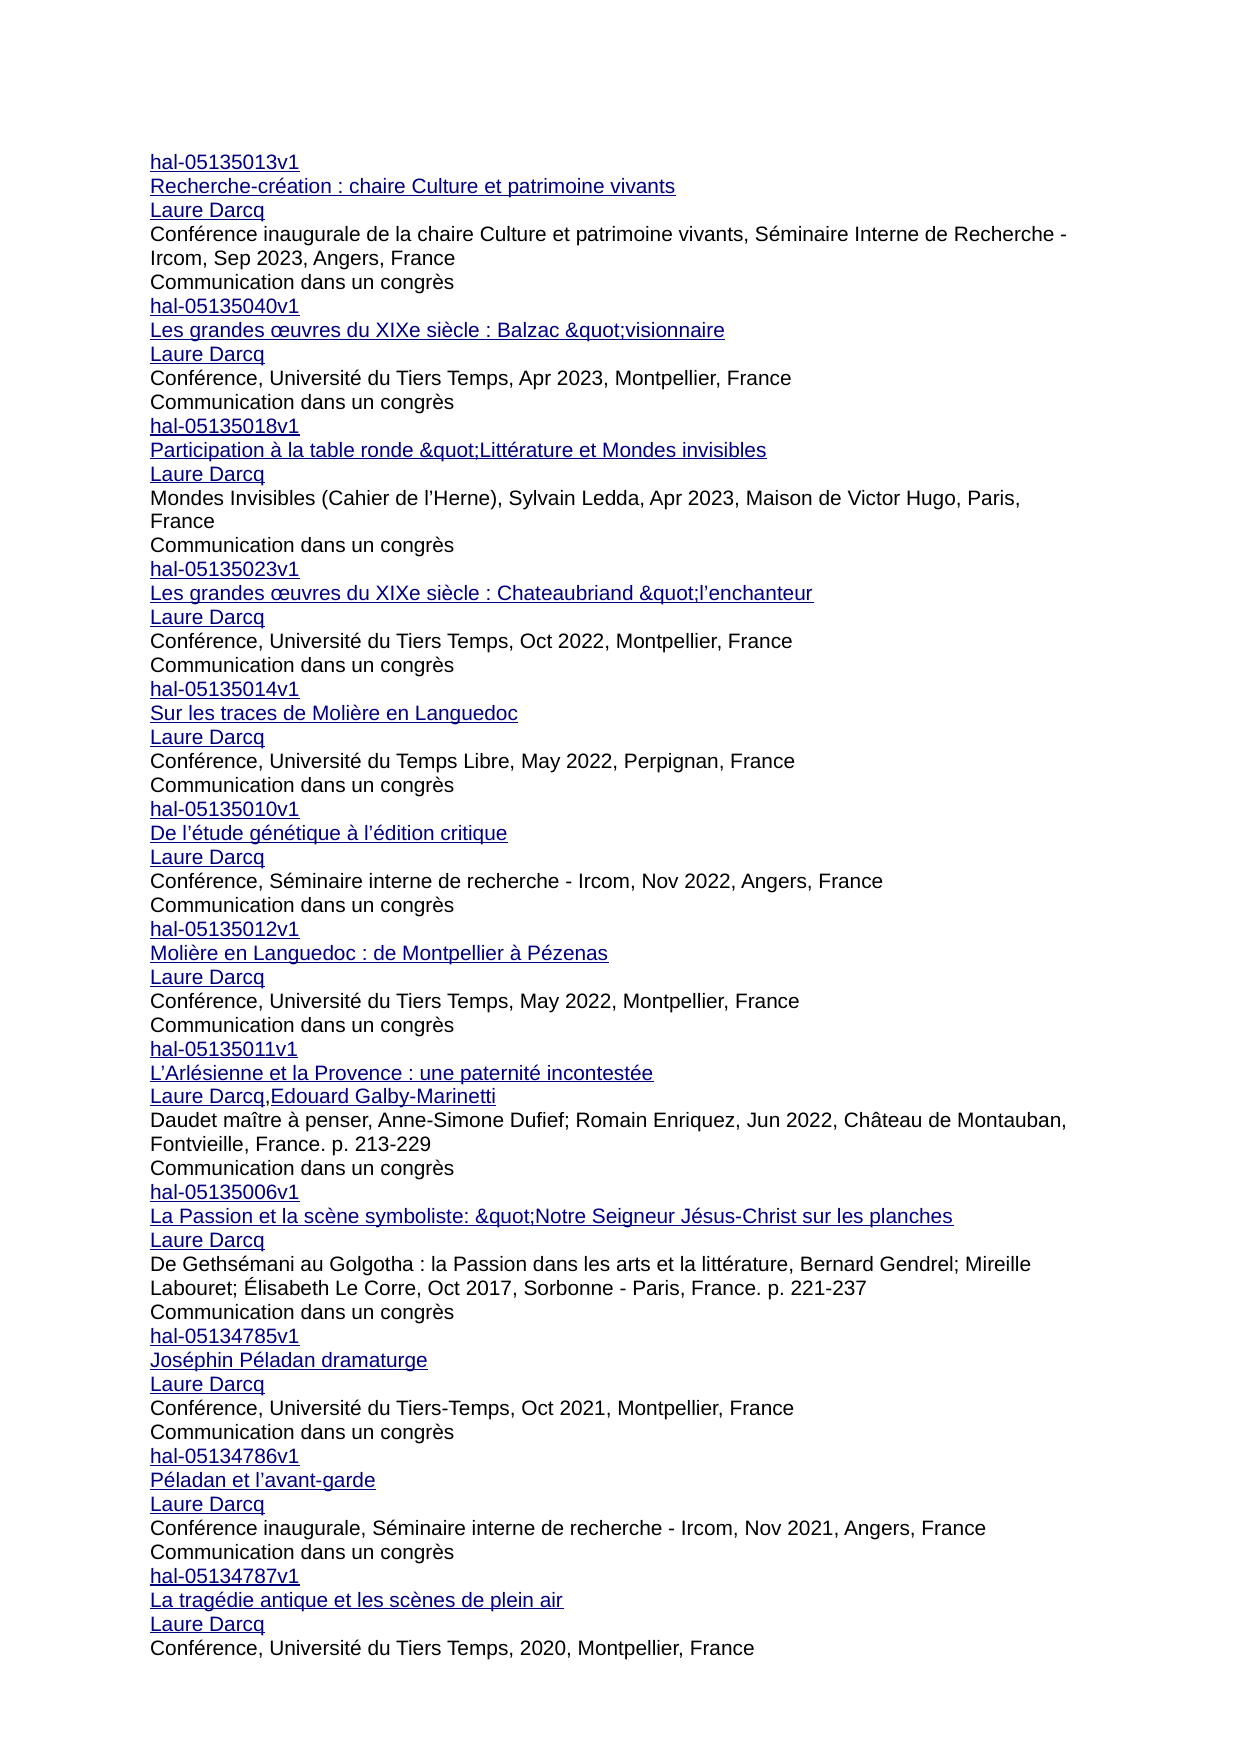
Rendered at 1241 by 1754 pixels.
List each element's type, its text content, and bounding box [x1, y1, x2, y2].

table_cell Joséphin Péladan dramaturge Laure Darcq Conférence, Université du Tiers-Temps, Oct 2021, Montpellier, France Communication dans un congrès hal-05134786v1 [150, 1348, 1090, 1468]
table_cell Participation à la table ronde &quot;Littérature et Mondes invisibles Laure Darcq Mondes Invisibles (Cahier de l’Herne), Sylvain Ledda, Apr 2023, Maison de Victor Hugo, Paris, France Communication dans un congrès hal-05135023v1 [150, 438, 1090, 581]
table_cell Les grandes œuvres du XIXe siècle : Chateaubriand &quot;l’enchanteur Laure Darcq Conférence, Université du Tiers Temps, Oct 2022, Montpellier, France Communication dans un congrès hal-05135014v1 [150, 581, 1090, 701]
table_cell L’Arlésienne et la Provence : une paternité incontestée Laure Darcq,Edouard Galby-Marinetti Daudet maître à penser, Anne-Simone Dufief; Romain Enriquez, Jun 2022, Château de Montauban, Fontvieille, France. p. 213-229 Communication dans un congrès hal-05135006v1 [150, 1060, 1090, 1204]
table_cell Les grandes œuvres du XIXe siècle : Balzac &quot;visionnaire Laure Darcq Conférence, Université du Tiers Temps, Apr 2023, Montpellier, France Communication dans un congrès hal-05135018v1 [150, 318, 1090, 437]
table_cell Péladan et l’avant-garde Laure Darcq Conférence inaugurale, Séminaire interne de recherche - Ircom, Nov 2021, Angers, France Communication dans un congrès hal-05134787v1 [150, 1468, 1090, 1587]
table_cell La Passion et la scène symboliste: &quot;Notre Seigneur Jésus-Christ sur les planches Laure Darcq De Gethsémani au Golgotha : la Passion dans les arts et la littérature, Bernard Gendrel; Mireille Labouret; Élisabeth Le Corre, Oct 2017, Sorbonne - Paris, France. p. 221-237 Communication dans un congrès hal-05134785v1 [150, 1204, 1090, 1348]
table_cell Recherche-création : chaire Culture et patrimoine vivants Laure Darcq Conférence inaugurale de la chaire Culture et patrimoine vivants, Séminaire Interne de Recherche - Ircom, Sep 2023, Angers, France Communication dans un congrès hal-05135040v1 [150, 174, 1090, 318]
table_cell Molière en Languedoc : de Montpellier à Pézenas Laure Darcq Conférence, Université du Tiers Temps, May 2022, Montpellier, France Communication dans un congrès hal-05135011v1 [150, 941, 1090, 1060]
table_cell Sur les traces de Molière en Languedoc Laure Darcq Conférence, Université du Temps Libre, May 2022, Perpignan, France Communication dans un congrès hal-05135010v1 [150, 701, 1090, 821]
table_cell De l’étude génétique à l’édition critique Laure Darcq Conférence, Séminaire interne de recherche - Ircom, Nov 2022, Angers, France Communication dans un congrès hal-05135012v1 [150, 821, 1090, 941]
table_cell La tragédie antique et les scènes de plein air Laure Darcq Conférence, Université du Tiers Temps, 2020, Montpellier, France [150, 1588, 1090, 1659]
table_cell hal-05135013v1 [150, 150, 1090, 174]
